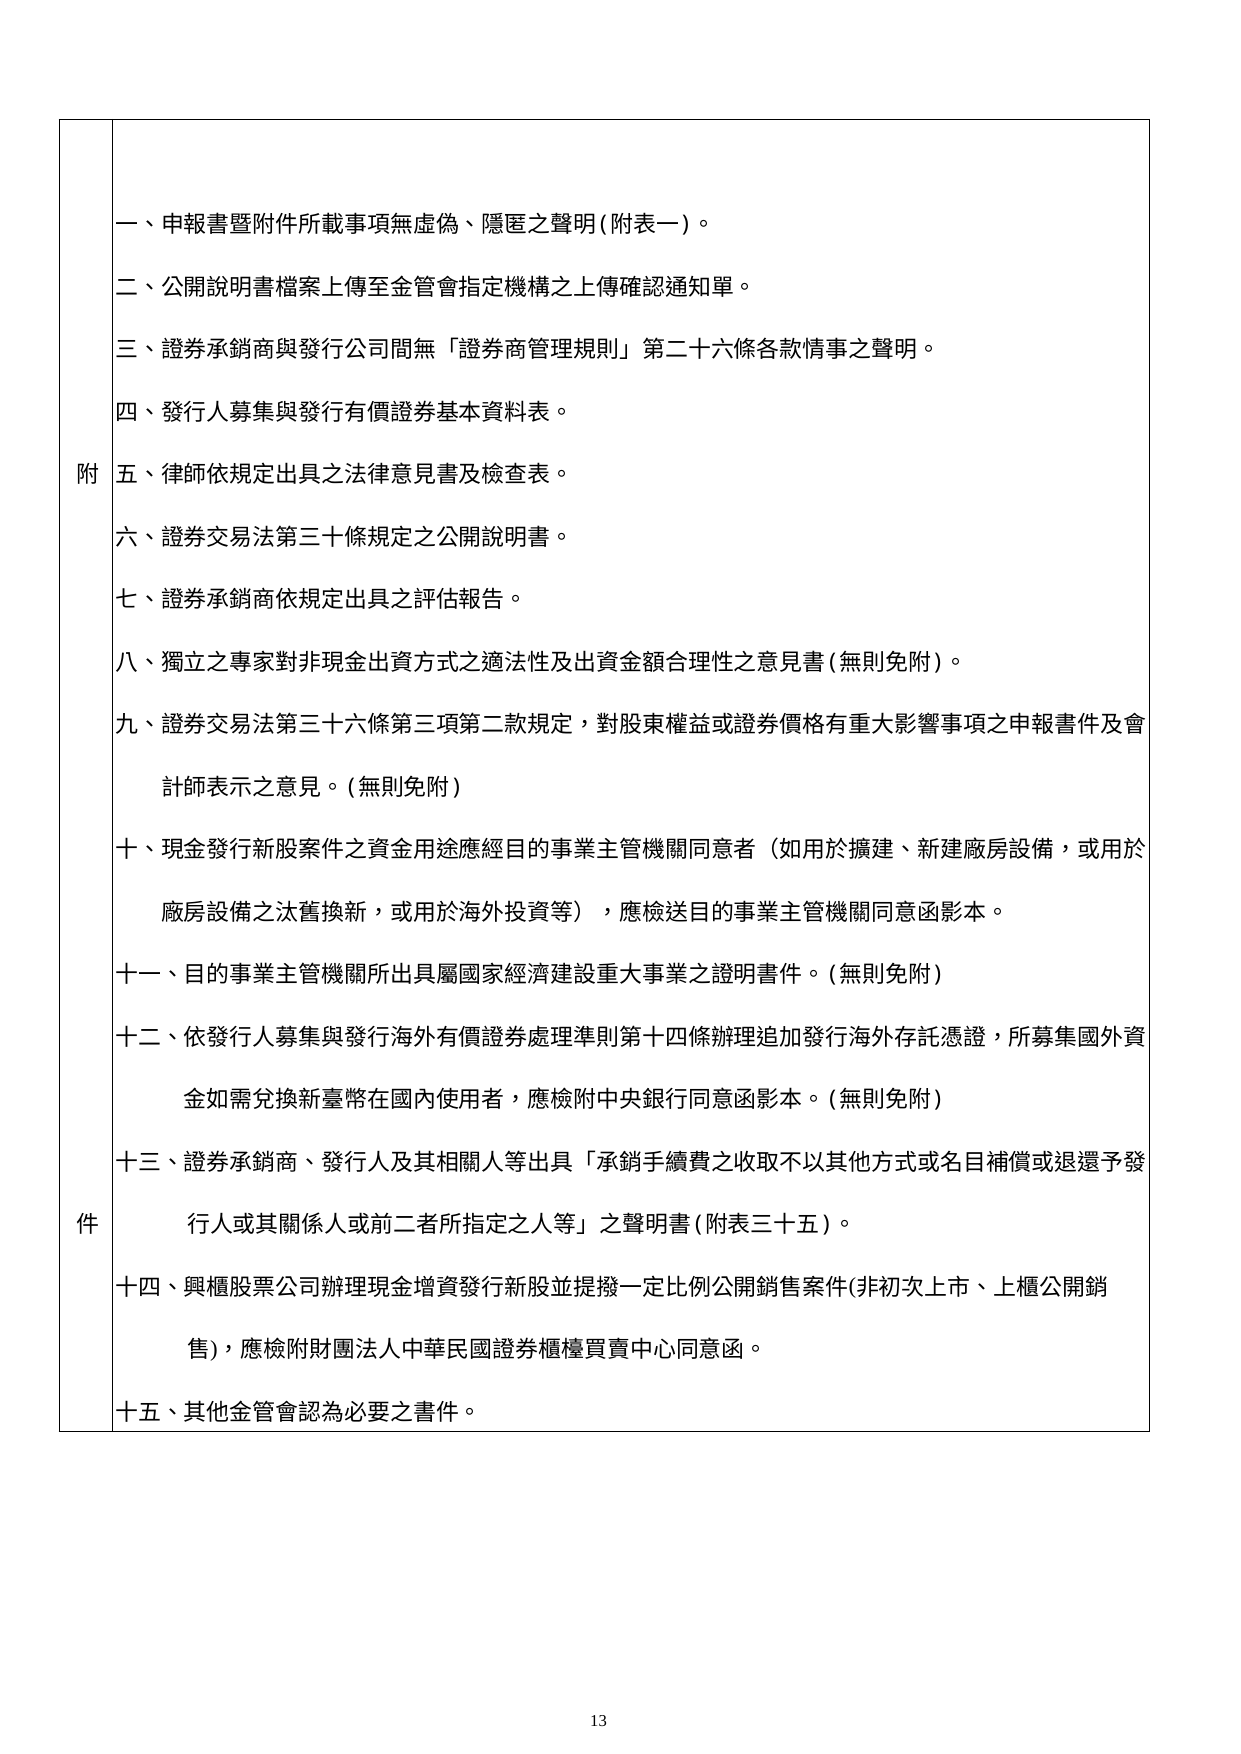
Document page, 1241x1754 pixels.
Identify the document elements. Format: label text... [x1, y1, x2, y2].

table_cell 一、申報書暨附件所載事項無虛偽、隱匿之聲明(附表一)。 二、公開說明書檔案上傳至金管會指定機構之上傳確認通知單。 三、證券承銷商與發行公司間無「證券商管理規則」第二十六條各款情事之聲明。 四、發行人募集與發行有價證券基本資料表。 五、律師依規定出具之法律意見書及檢查表。 六、證券交易法第三十條規定之公開說明書。 七、證券承銷商依規定出具之評估報告。 八、獨立之專家對非現金出資方式之適法性及出資金額合理性之意見書(無則免附)。 九、證券交易法第三十六條第三項第二款規定，對股東權益或證券價格有重大影響事項之申報書件及會計師表示之意見。(無則免附) 十、現金發行新股案件之資金用途應經目的事業主管機關同意者（如用於擴建、新建廠房設備，或用於廠房設備之汰舊換新，或用於海外投資等），應檢送目的事業主管機關同意函影本。 十一、目的事業主管機關所出具屬國家經濟建設重大事業之證明書件。(無則免附) 十二、依發行人募集與發行海外有價證券處理準則第十四條辦理追加發行海外存託憑證，所募集國外資金如需兌換新臺幣在國內使用者，應檢附中央銀行同意函影本。(無則免附) 十三、證券承銷商、發行人及其相關人等出具「承銷手續費之收取不以其他方式或名目補償或退還予發行人或其關係人或前二者所指定之人等」之聲明書(附表三十五)。 十四、興櫃股票公司辦理現金增資發行新股並提撥一定比例公開銷售案件(非初次上市、上櫃公開銷售)，應檢附財團法人中華民國證券櫃檯買賣中心同意函。 十五、其他金管會認為必要之書件。 [113, 120, 1149, 1431]
table_cell 附 件 [60, 120, 112, 1431]
